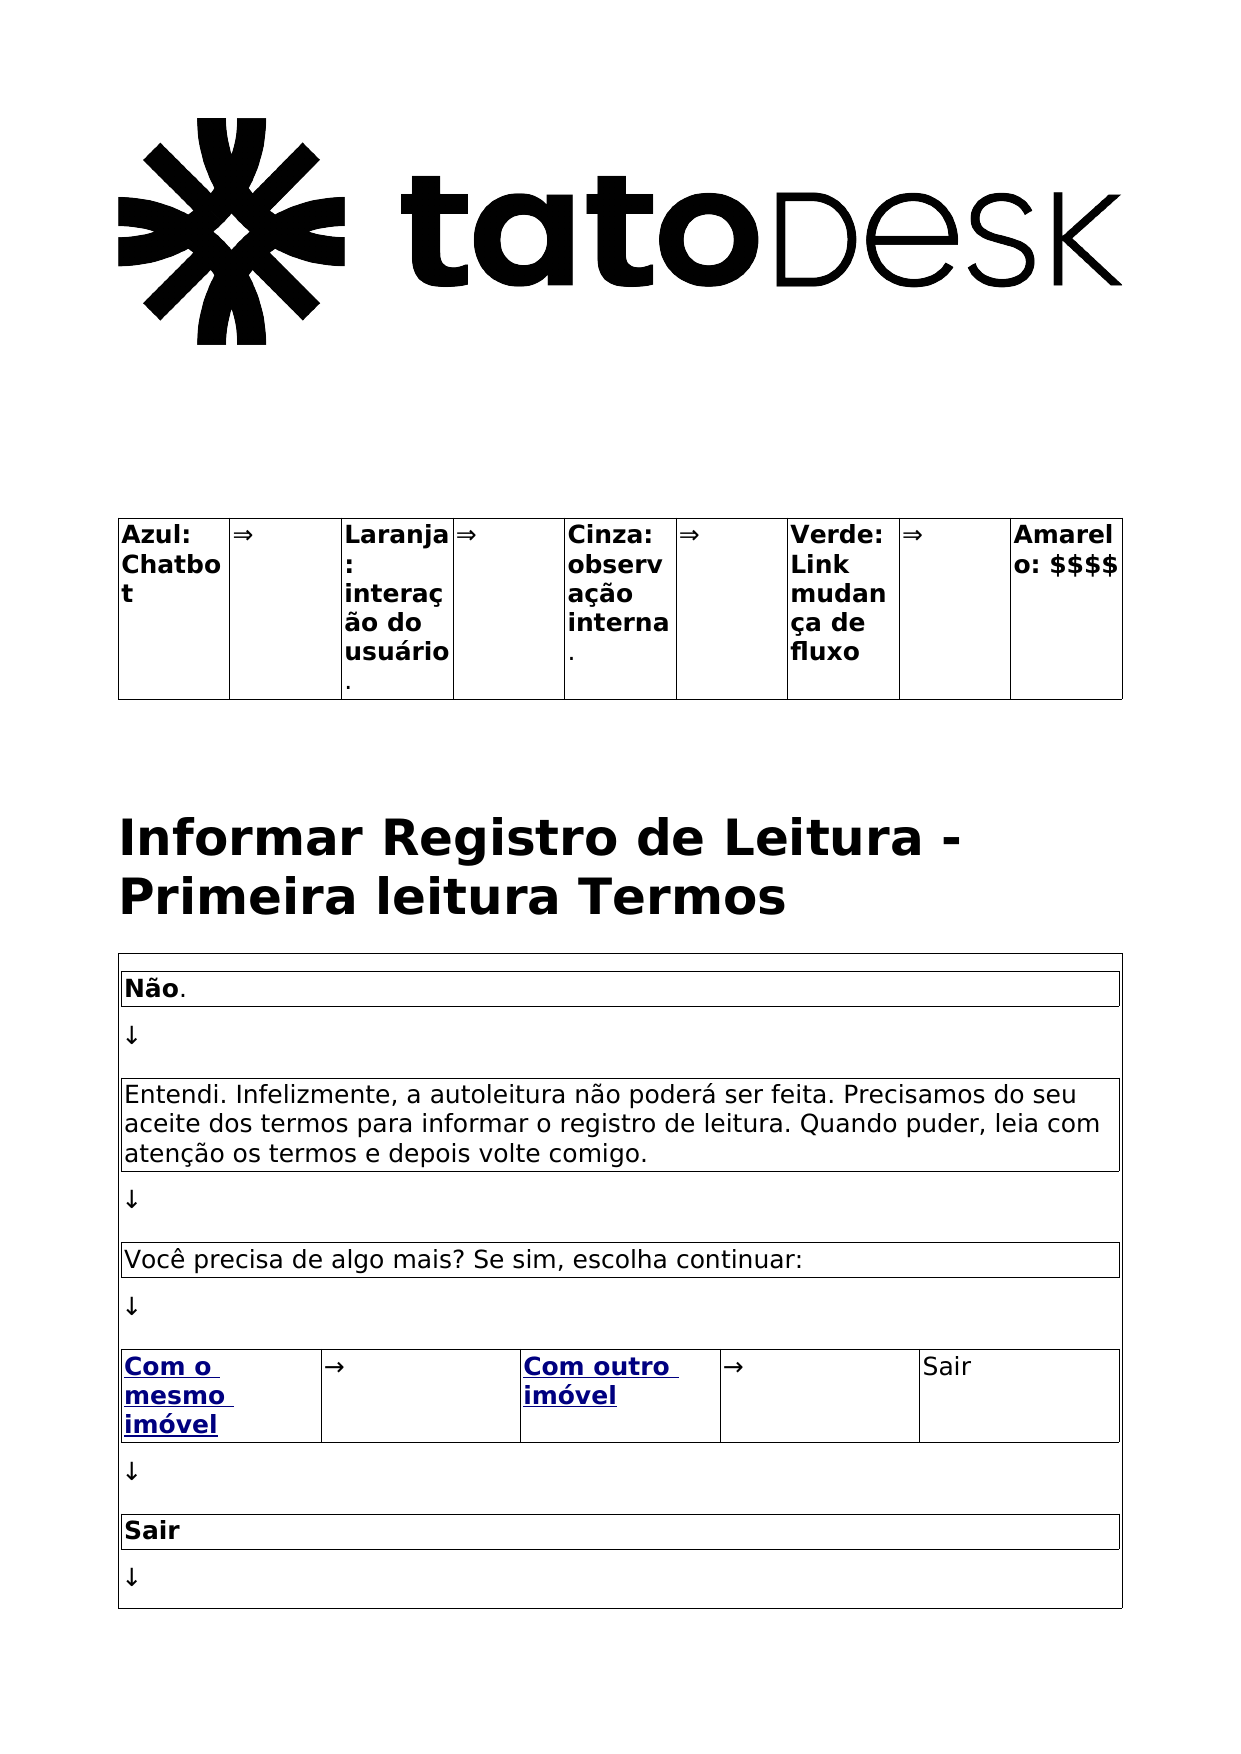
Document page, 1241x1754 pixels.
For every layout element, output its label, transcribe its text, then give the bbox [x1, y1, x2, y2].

table_header ⇒ [230, 519, 341, 699]
table_header ↓ ↓ ↓ ↓ ↓ [119, 954, 1122, 1608]
picture [118, 118, 1123, 345]
table_header Laranja: interação do usuário. [342, 519, 453, 699]
table_header ⇒ [454, 519, 564, 699]
table_header ⇒ [900, 519, 1010, 699]
table_header Verde: Link mudança de fluxo [788, 519, 899, 699]
table_header Entendi. Infelizmente, a autoleitura não poderá ser feita. Precisamos do seu aceite dos termos para informar o registro de leitura. Quando puder, leia com atenção os termos e depois volte comigo. [122, 1079, 1119, 1171]
table_header → [721, 1350, 919, 1442]
table_header Com o mesmo imóvel [122, 1350, 321, 1442]
table_header Sair [122, 1515, 1119, 1548]
subtitle Informar Registro de Leitura - Primeira leitura Termos [118, 809, 1122, 926]
table_header Não. [122, 972, 1119, 1006]
table_header Com outro imóvel [521, 1350, 720, 1442]
table_header ⇒ [677, 519, 787, 699]
table_header → [322, 1350, 520, 1442]
table_header Cinza: observação interna. [565, 519, 676, 699]
table_header Sair [920, 1350, 1119, 1442]
table_header Amarelo: $$$$ [1011, 519, 1122, 699]
table_header Azul: Chatbot [119, 519, 229, 699]
table_header Você precisa de algo mais? Se sim, escolha continuar: [122, 1243, 1119, 1277]
